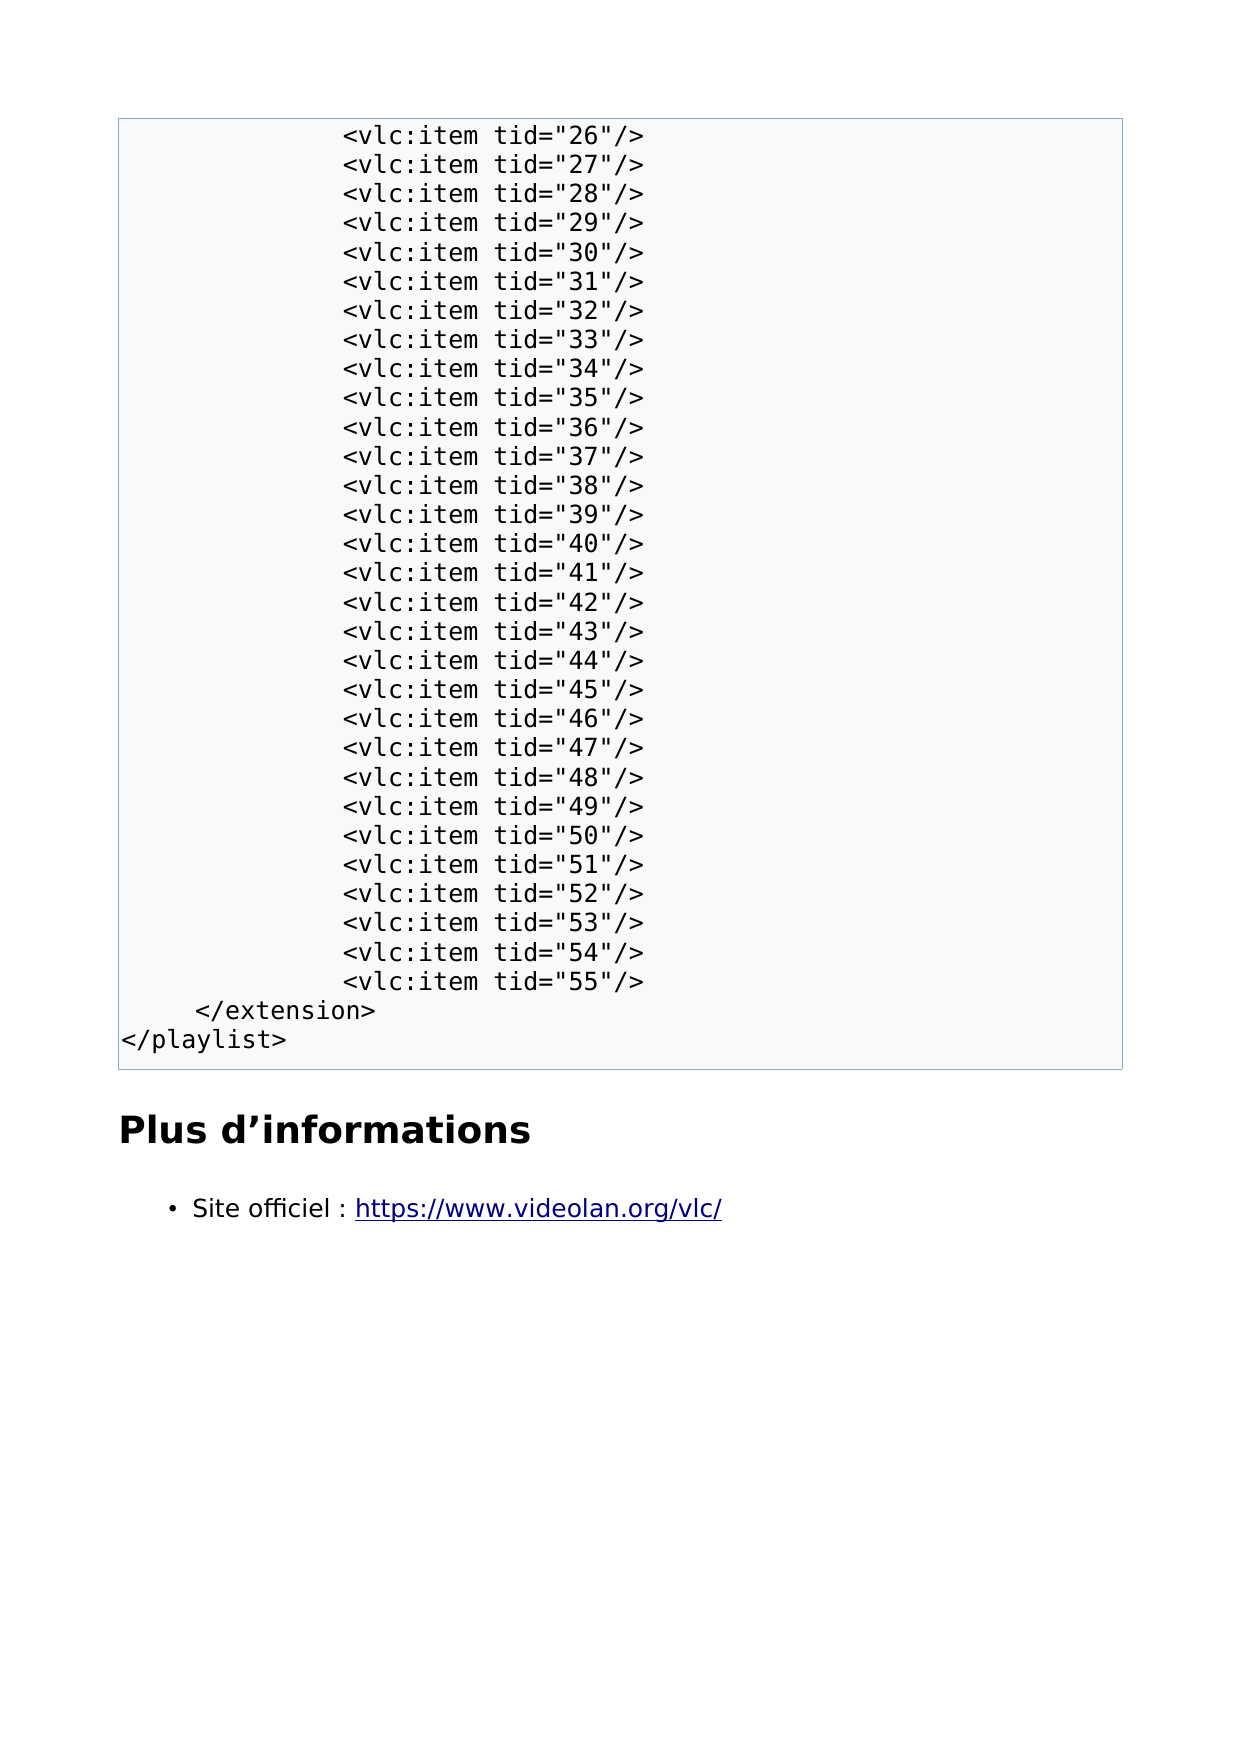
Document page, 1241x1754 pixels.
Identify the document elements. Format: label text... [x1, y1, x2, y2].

table_header <vlc:item tid="26"/> <vlc:item tid="27"/> <vlc:item tid="28"/> <vlc:item tid="29"/> <vlc:item tid="30"/> <vlc:item tid="31"/> <vlc:item tid="32"/> <vlc:item tid="33"/> <vlc:item tid="34"/> <vlc:item tid="35"/> <vlc:item tid="36"/> <vlc:item tid="37"/> <vlc:item tid="38"/> <vlc:item tid="39"/> <vlc:item tid="40"/> <vlc:item tid="41"/> <vlc:item tid="42"/> <vlc:item tid="43"/> <vlc:item tid="44"/> <vlc:item tid="45"/> <vlc:item tid="46"/> <vlc:item tid="47"/> <vlc:item tid="48"/> <vlc:item tid="49"/> <vlc:item tid="50"/> <vlc:item tid="51"/> <vlc:item tid="52"/> <vlc:item tid="53"/> <vlc:item tid="54"/> <vlc:item tid="55"/> </extension> </playlist> [119, 119, 1122, 1069]
subtitle Plus d’informations [118, 1109, 1122, 1153]
list Site officiel : https://www.videolan.org/vlc/ [177, 1195, 1122, 1224]
